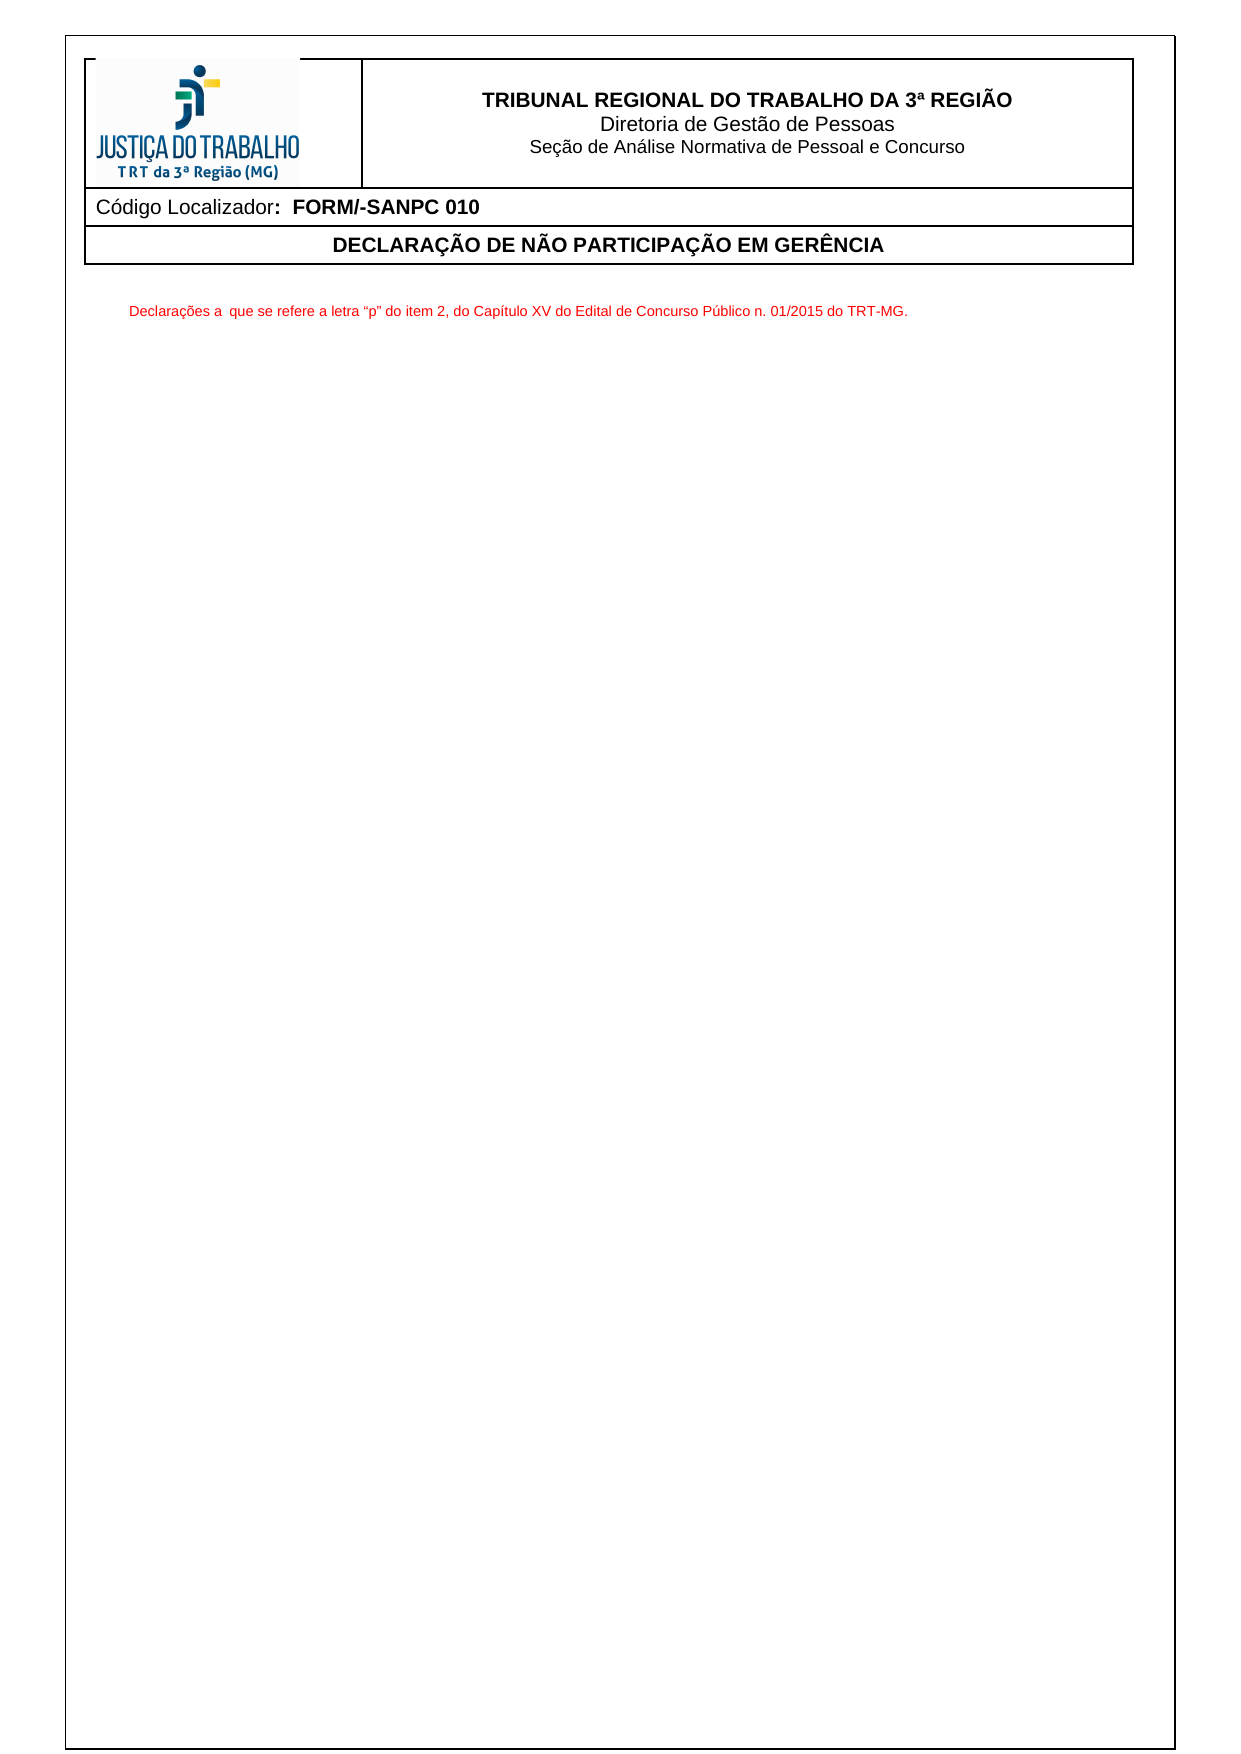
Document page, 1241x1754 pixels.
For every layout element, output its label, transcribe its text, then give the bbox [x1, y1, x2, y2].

text Declarações a que se refere a letra “p” do item 2, do Capítulo XV do Edital de Concurso Público n. 01/2015 do TRT-MG. [129, 293, 1110, 322]
